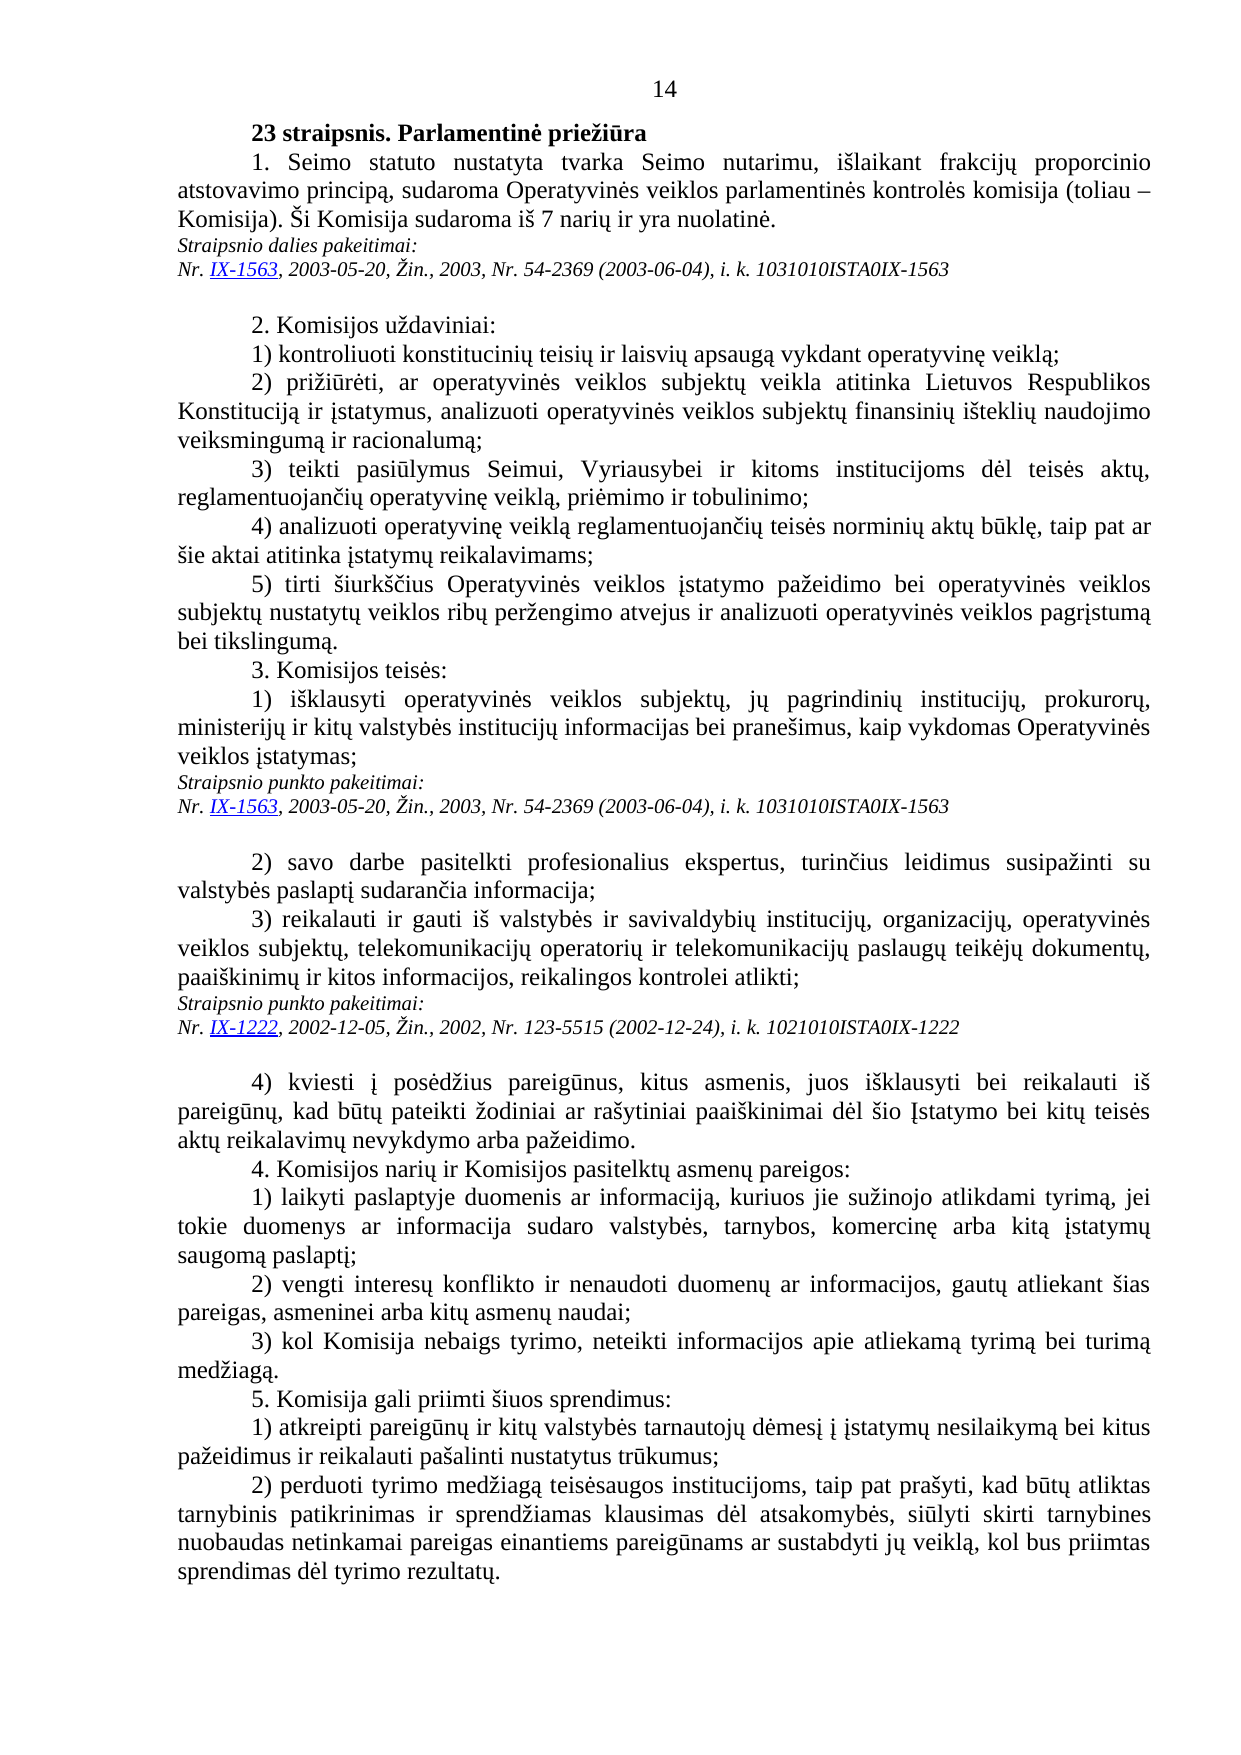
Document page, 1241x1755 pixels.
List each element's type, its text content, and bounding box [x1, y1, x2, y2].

text Straipsnio dalies pakeitimai: [177, 233, 1152, 257]
text 1) atkreipti pareigūnų ir kitų valstybės tarnautojų dėmesį į įstatymų nesilaikymą bei kitus pažeidimus ir reikalauti pašalinti nustatytus trūkumus; [177, 1412, 1152, 1470]
text 1) kontroliuoti konstitucinių teisių ir laisvių apsaugą vykdant operatyvinę veiklą; [177, 339, 1152, 367]
text 1. Seimo statuto nustatyta tvarka Seimo nutarimu, išlaikant frakcijų proporcinio atstovavimo principą, sudaroma Operatyvinės veiklos parlamentinės kontrolės komisija (toliau – Komisija). Ši Komisija sudaroma iš 7 narių ir yra nuolatinė. [177, 147, 1152, 233]
text Nr. IX-1222, 2002-12-05, Žin., 2002, Nr. 123-5515 (2002-12-24), i. k. 1021010ISTA0IX-1222 [177, 1015, 1152, 1039]
text 3) teikti pasiūlymus Seimui, Vyriausybei ir kitoms institucijoms dėl teisės aktų, reglamentuojančių operatyvinę veiklą, priėmimo ir tobulinimo; [177, 454, 1152, 511]
text 1) laikyti paslaptyje duomenis ar informaciją, kuriuos jie sužinojo atlikdami tyrimą, jei tokie duomenys ar informacija sudaro valstybės, tarnybos, komercinę arba kitą įstatymų saugomą paslaptį; [177, 1182, 1152, 1269]
text 2) savo darbe pasitelkti profesionalius ekspertus, turinčius leidimus susipažinti su valstybės paslaptį sudarančia informacija; [177, 847, 1152, 904]
text 23 straipsnis. Parlamentinė priežiūra [177, 118, 1152, 147]
text 4) analizuoti operatyvinę veiklą reglamentuojančių teisės norminių aktų būklę, taip pat ar šie aktai atitinka įstatymų reikalavimams; [177, 511, 1152, 569]
text 2) perduoti tyrimo medžiagą teisėsaugos institucijoms, taip pat prašyti, kad būtų atliktas tarnybinis patikrinimas ir sprendžiamas klausimas dėl atsakomybės, siūlyti skirti tarnybines nuobaudas netinkamai pareigas einantiems pareigūnams ar sustabdyti jų veiklą, kol bus priimtas sprendimas dėl tyrimo rezultatų. [177, 1470, 1152, 1585]
text 1) išklausyti operatyvinės veiklos subjektų, jų pagrindinių institucijų, prokurorų, ministerijų ir kitų valstybės institucijų informacijas bei pranešimus, kaip vykdomas Operatyvinės veiklos įstatymas; [177, 684, 1152, 770]
text 5. Komisija gali priimti šiuos sprendimus: [177, 1384, 1152, 1412]
text 2) prižiūrėti, ar operatyvinės veiklos subjektų veikla atitinka Lietuvos Respublikos Konstituciją ir įstatymus, analizuoti operatyvinės veiklos subjektų finansinių išteklių naudojimo veiksmingumą ir racionalumą; [177, 367, 1152, 454]
text Nr. IX-1563, 2003-05-20, Žin., 2003, Nr. 54-2369 (2003-06-04), i. k. 1031010ISTA0IX-1563 [177, 794, 1152, 818]
text 3) reikalauti ir gauti iš valstybės ir savivaldybių institucijų, organizacijų, operatyvinės veiklos subjektų, telekomunikacijų operatorių ir telekomunikacijų paslaugų teikėjų dokumentų, paaiškinimų ir kitos informacijos, reikalingos kontrolei atlikti; [177, 904, 1152, 991]
text 3. Komisijos teisės: [177, 655, 1152, 684]
text Straipsnio punkto pakeitimai: [177, 991, 1152, 1015]
text 5) tirti šiurkščius Operatyvinės veiklos įstatymo pažeidimo bei operatyvinės veiklos subjektų nustatytų veiklos ribų peržengimo atvejus ir analizuoti operatyvinės veiklos pagrįstumą bei tikslingumą. [177, 569, 1152, 655]
text 2. Komisijos uždaviniai: [177, 310, 1152, 339]
text Straipsnio punkto pakeitimai: [177, 770, 1152, 794]
text 2) vengti interesų konflikto ir nenaudoti duomenų ar informacijos, gautų atliekant šias pareigas, asmeninei arba kitų asmenų naudai; [177, 1269, 1152, 1326]
text 4) kviesti į posėdžius pareigūnus, kitus asmenis, juos išklausyti bei reikalauti iš pareigūnų, kad būtų pateikti žodiniai ar rašytiniai paaiškinimai dėl šio Įstatymo bei kitų teisės aktų reikalavimų nevykdymo arba pažeidimo. [177, 1067, 1152, 1154]
text 4. Komisijos narių ir Komisijos pasitelktų asmenų pareigos: [177, 1154, 1152, 1182]
text 3) kol Komisija nebaigs tyrimo, neteikti informacijos apie atliekamą tyrimą bei turimą medžiagą. [177, 1326, 1152, 1384]
text Nr. IX-1563, 2003-05-20, Žin., 2003, Nr. 54-2369 (2003-06-04), i. k. 1031010ISTA0IX-1563 [177, 257, 1152, 281]
